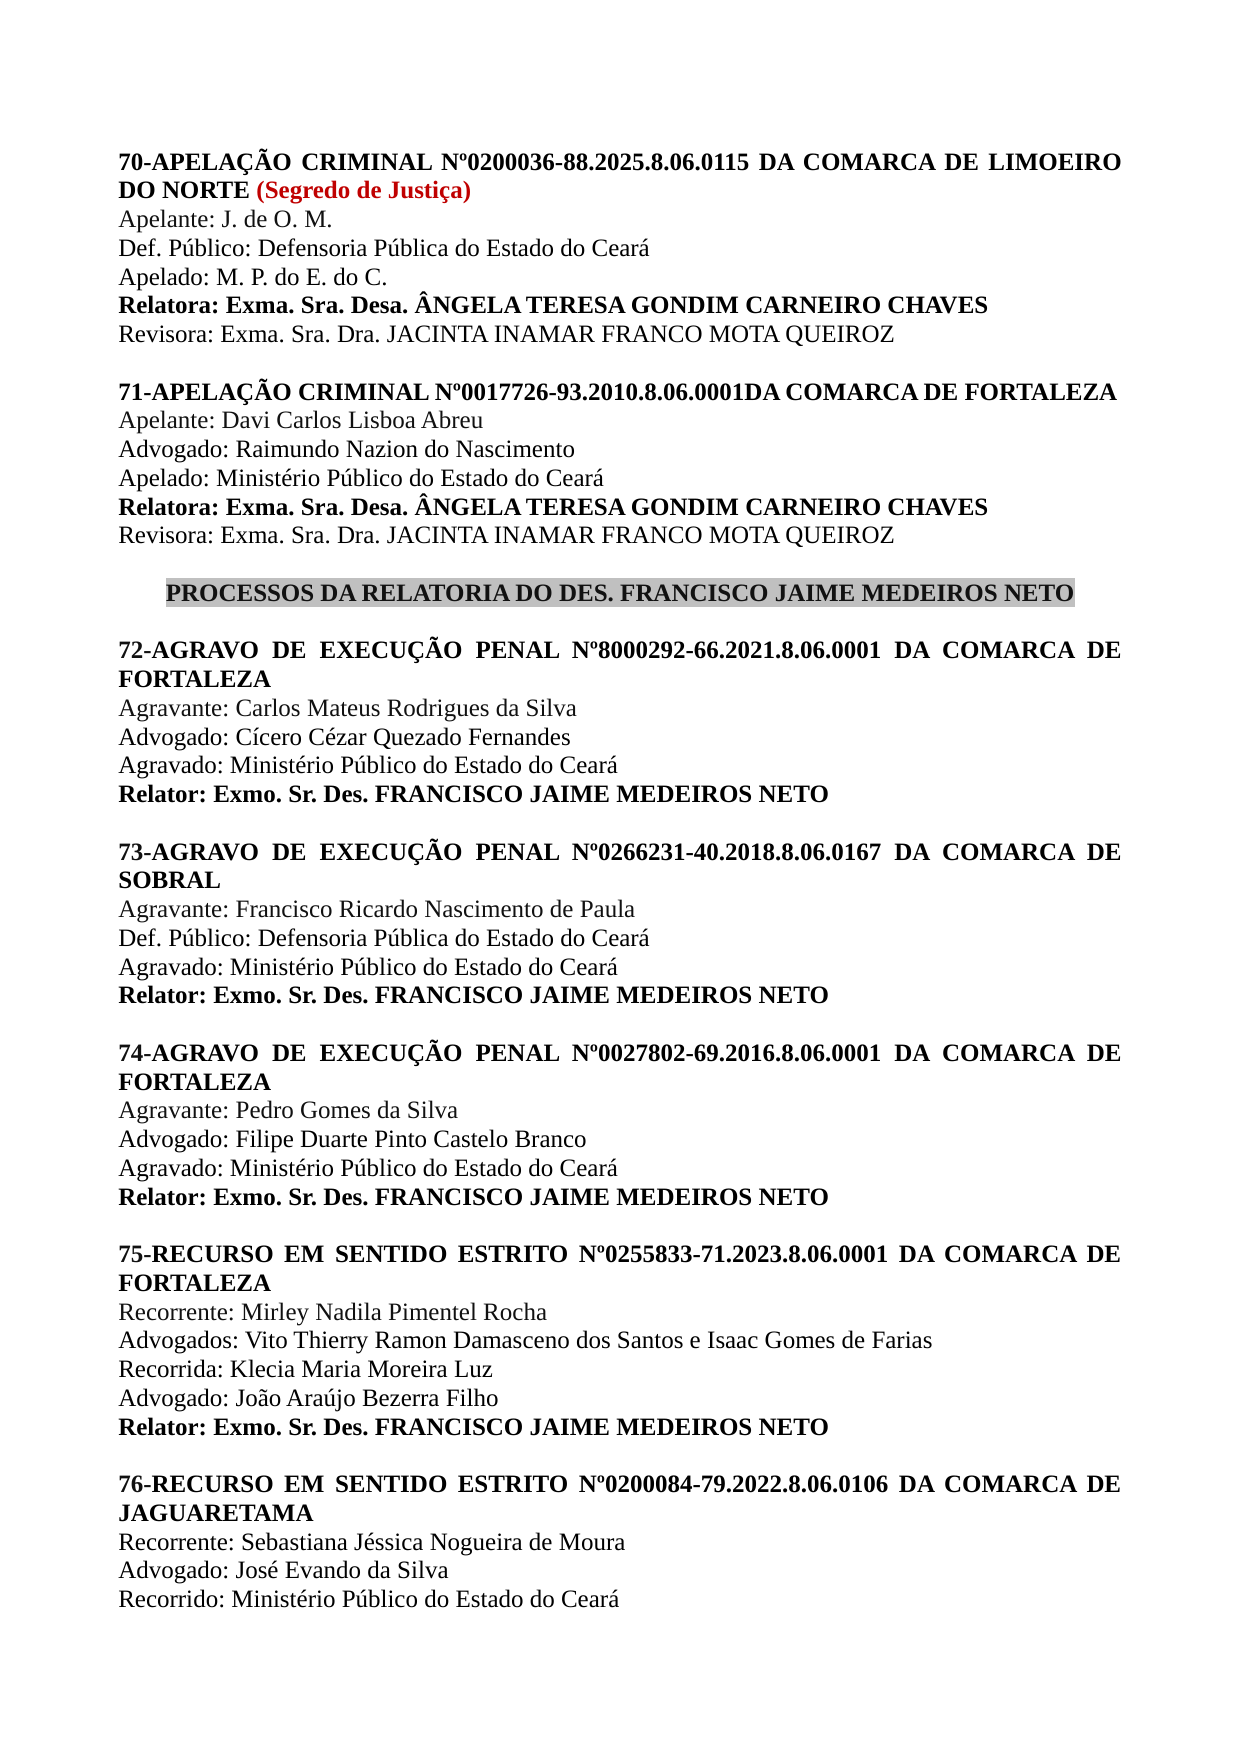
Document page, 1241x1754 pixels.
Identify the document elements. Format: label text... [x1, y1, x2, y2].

text Advogado: Raimundo Nazion do Nascimento [118, 434, 1122, 463]
text Advogado: Filipe Duarte Pinto Castelo Branco [118, 1124, 1122, 1153]
text Advogado: José Evando da Silva [118, 1556, 1122, 1584]
text Def. Público: Defensoria Pública do Estado do Ceará [118, 923, 1122, 952]
text Apelado: Ministério Público do Estado do Ceará [118, 463, 1122, 492]
text 71-APELAÇÃO CRIMINAL Nº0017726-93.2010.8.06.0001DA COMARCA DE FORTALEZA [118, 377, 1122, 406]
text Relator: Exmo. Sr. Des. FRANCISCO JAIME MEDEIROS NETO [118, 1412, 1122, 1441]
text Agravante: Francisco Ricardo Nascimento de Paula [118, 894, 1122, 923]
text 73-AGRAVO DE EXECUÇÃO PENAL Nº0266231-40.2018.8.06.0167 DA COMARCA DE SOBRAL [118, 837, 1122, 894]
text Agravante: Pedro Gomes da Silva [118, 1096, 1122, 1124]
text Relatora: Exma. Sra. Desa. ÂNGELA TERESA GONDIM CARNEIRO CHAVES [118, 291, 1122, 319]
text Apelante: Davi Carlos Lisboa Abreu [118, 406, 1122, 434]
text 75-RECURSO EM SENTIDO ESTRITO Nº0255833-71.2023.8.06.0001 DA COMARCA DE FORTALEZA [118, 1239, 1122, 1297]
text Recorrida: Klecia Maria Moreira Luz [118, 1354, 1122, 1383]
text Revisora: Exma. Sra. Dra. JACINTA INAMAR FRANCO MOTA QUEIROZ [118, 521, 1122, 549]
text Relatora: Exma. Sra. Desa. ÂNGELA TERESA GONDIM CARNEIRO CHAVES [118, 492, 1122, 521]
text Revisora: Exma. Sra. Dra. JACINTA INAMAR FRANCO MOTA QUEIROZ [118, 319, 1122, 348]
text Agravado: Ministério Público do Estado do Ceará [118, 1153, 1122, 1182]
text Advogado: Cícero Cézar Quezado Fernandes [118, 722, 1122, 751]
text Apelante: J. de O. M. [118, 204, 1122, 233]
text Advogados: Vito Thierry Ramon Damasceno dos Santos e Isaac Gomes de Farias [118, 1326, 1122, 1354]
text 76-RECURSO EM SENTIDO ESTRITO Nº0200084-79.2022.8.06.0106 DA COMARCA DE JAGUARETAMA [118, 1469, 1122, 1527]
text 72-AGRAVO DE EXECUÇÃO PENAL Nº8000292-66.2021.8.06.0001 DA COMARCA DE FORTALEZA [118, 636, 1122, 693]
text Relator: Exmo. Sr. Des. FRANCISCO JAIME MEDEIROS NETO [118, 1182, 1122, 1211]
text PROCESSOS DA RELATORIA DO DES. FRANCISCO JAIME MEDEIROS NETO [118, 578, 1122, 607]
text Relator: Exmo. Sr. Des. FRANCISCO JAIME MEDEIROS NETO [118, 779, 1122, 808]
text 70-APELAÇÃO CRIMINAL Nº0200036-88.2025.8.06.0115 DA COMARCA DE LIMOEIRO DO NORTE (Segredo de Justiça) [118, 147, 1122, 204]
text Recorrente: Sebastiana Jéssica Nogueira de Moura [118, 1527, 1122, 1556]
text Apelado: M. P. do E. do C. [118, 262, 1122, 291]
text Agravante: Carlos Mateus Rodrigues da Silva [118, 693, 1122, 722]
text Recorrente: Mirley Nadila Pimentel Rocha [118, 1297, 1122, 1326]
text 74-AGRAVO DE EXECUÇÃO PENAL Nº0027802-69.2016.8.06.0001 DA COMARCA DE FORTALEZA [118, 1038, 1122, 1096]
text Agravado: Ministério Público do Estado do Ceará [118, 751, 1122, 779]
text Relator: Exmo. Sr. Des. FRANCISCO JAIME MEDEIROS NETO [118, 981, 1122, 1009]
text Agravado: Ministério Público do Estado do Ceará [118, 952, 1122, 981]
text Def. Público: Defensoria Pública do Estado do Ceará [118, 233, 1122, 262]
text Advogado: João Araújo Bezerra Filho [118, 1383, 1122, 1412]
text Recorrido: Ministério Público do Estado do Ceará [118, 1584, 1122, 1613]
